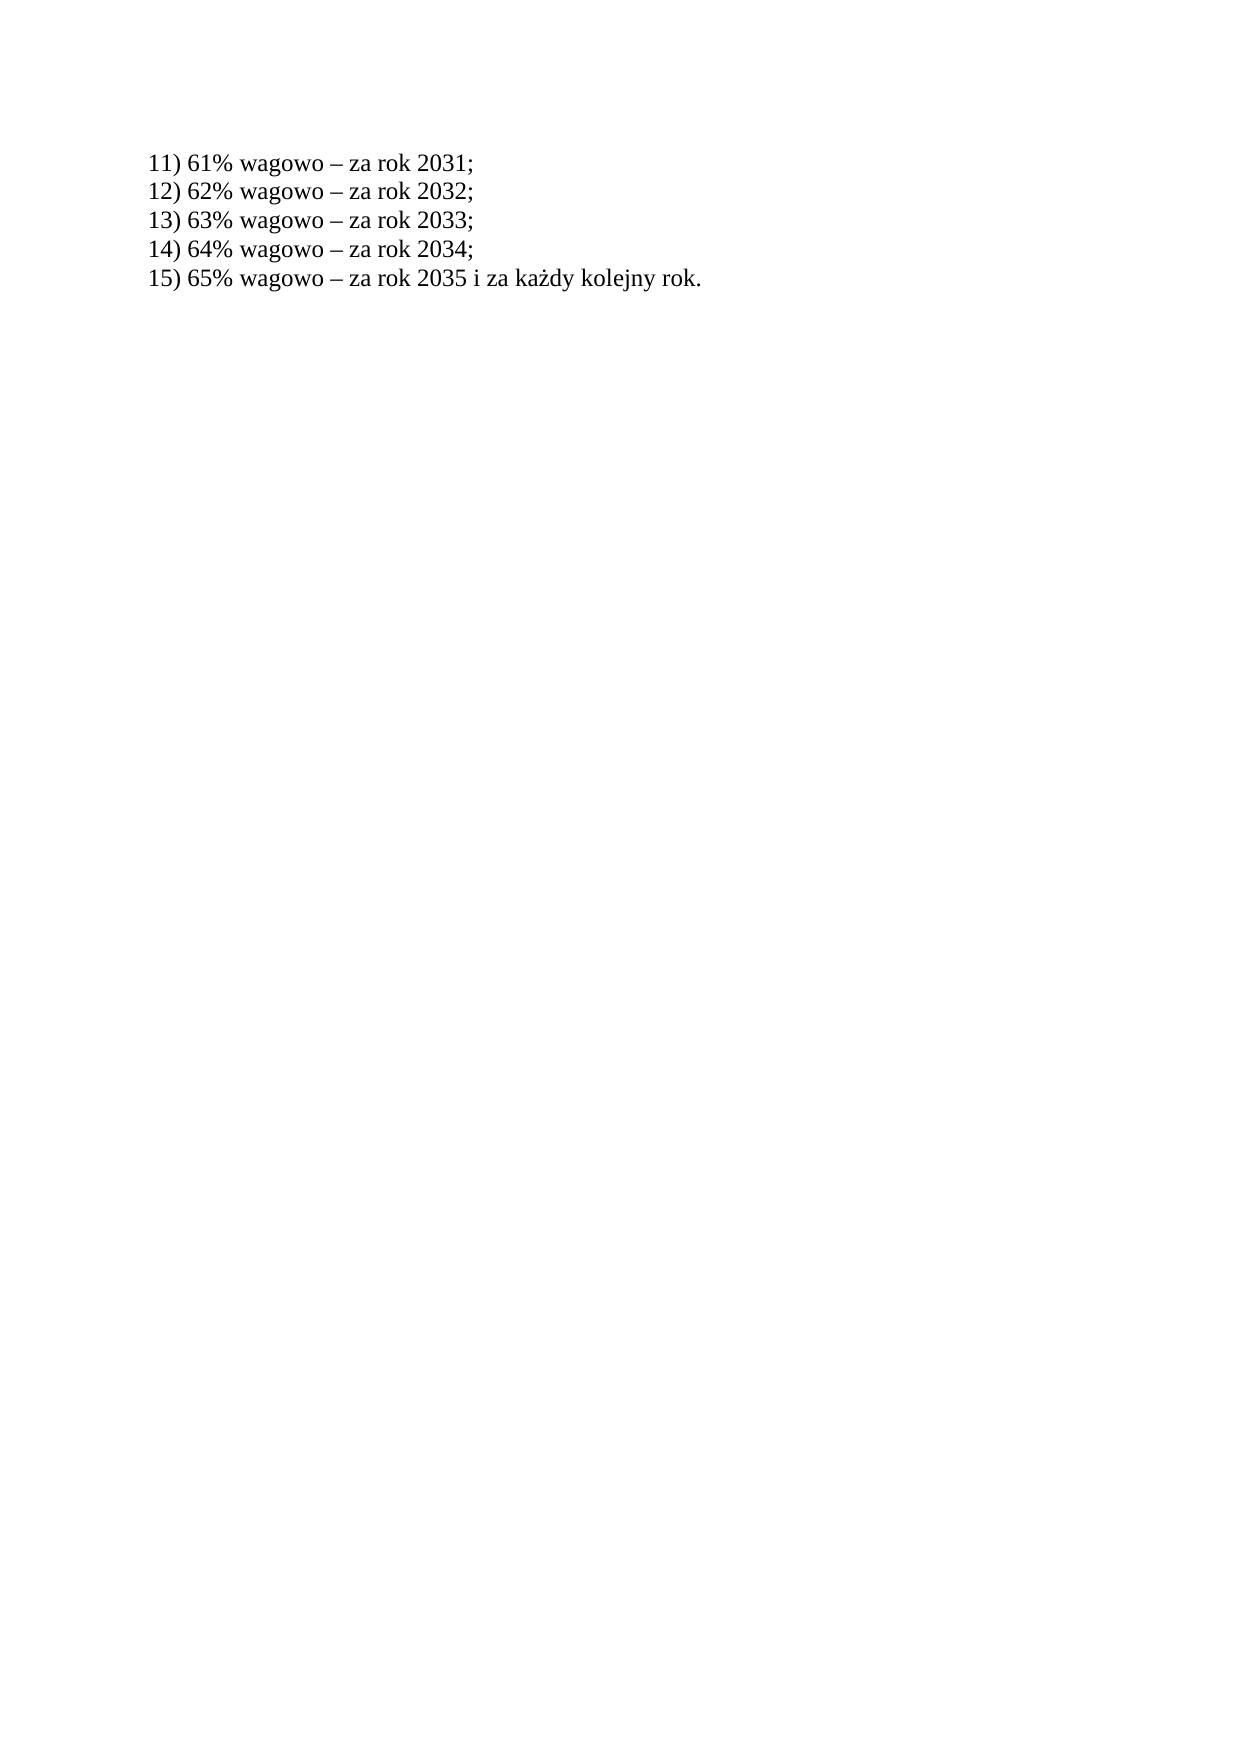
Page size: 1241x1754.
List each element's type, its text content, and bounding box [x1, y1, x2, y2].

text 11) 61% wagowo – za rok 2031; [148, 148, 1093, 176]
text 12) 62% wagowo – za rok 2032; [148, 176, 1093, 205]
text 15) 65% wagowo – za rok 2035 i za każdy kolejny rok. [148, 263, 1093, 291]
text 14) 64% wagowo – za rok 2034; [148, 234, 1093, 263]
text 13) 63% wagowo – za rok 2033; [148, 205, 1093, 234]
